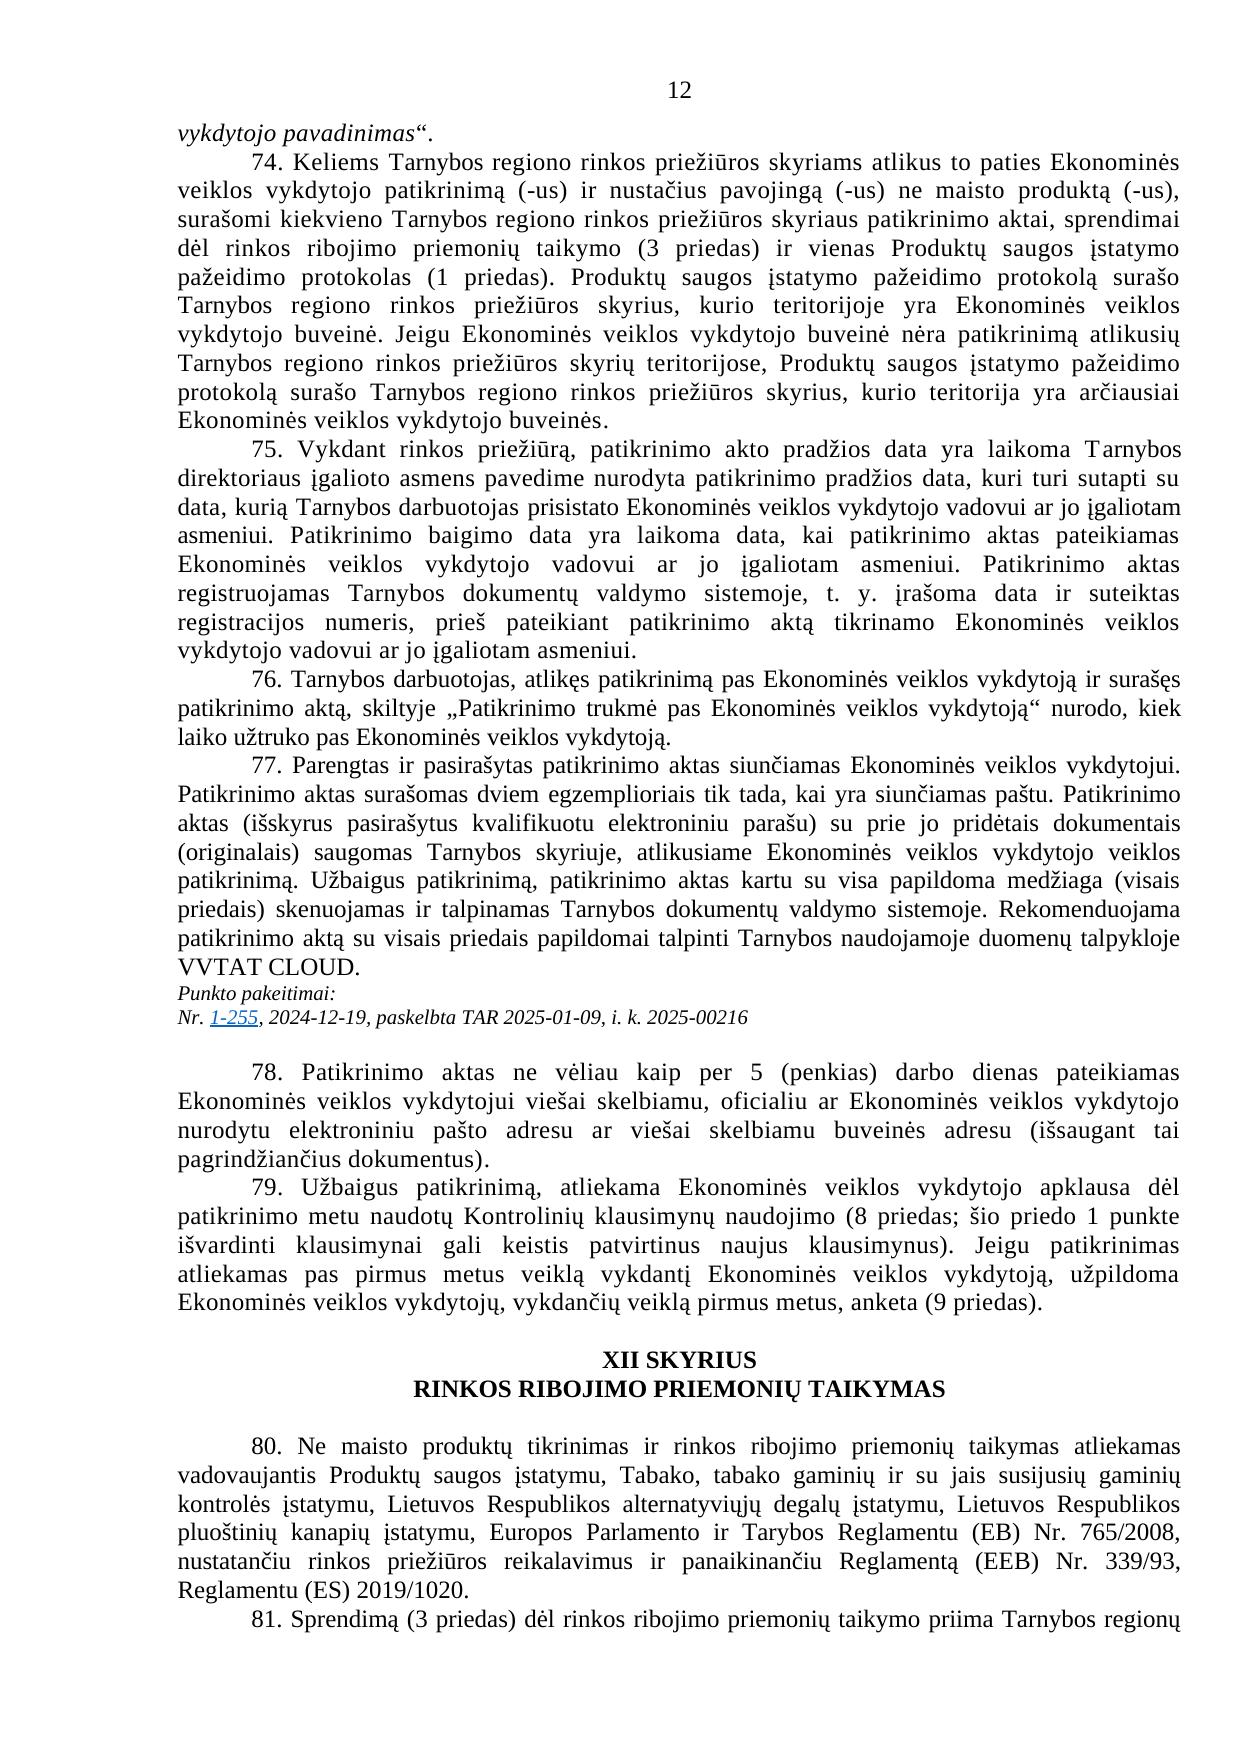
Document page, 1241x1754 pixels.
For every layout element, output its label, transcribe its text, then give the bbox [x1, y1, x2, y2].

text Nr. 1-255, 2024-12-19, paskelbta TAR 2025-01-09, i. k. 2025-00216 [177, 1005, 1181, 1029]
text 75. Vykdant rinkos priežiūrą, patikrinimo akto pradžios data yra laikoma Tarnybos direktoriaus įgalioto asmens pavedime nurodyta patikrinimo pradžios data, kuri turi sutapti su data, kurią Tarnybos darbuotojas prisistato Ekonominės veiklos vykdytojo vadovui ar jo įgaliotam asmeniui. Patikrinimo baigimo data yra laikoma data, kai patikrinimo aktas pateikiamas Ekonominės veiklos vykdytojo vadovui ar jo įgaliotam asmeniui. Patikrinimo aktas registruojamas Tarnybos dokumentų valdymo sistemoje, t. y. įrašoma data ir suteiktas registracijos numeris, prieš pateikiant patikrinimo aktą tikrinamo Ekonominės veiklos vykdytojo vadovui ar jo įgaliotam asmeniui. [177, 434, 1181, 664]
text 77. Parengtas ir pasirašytas patikrinimo aktas siunčiamas Ekonominės veiklos vykdytojui. Patikrinimo aktas surašomas dviem egzemplioriais tik tada, kai yra siunčiamas paštu. Patikrinimo aktas (išskyrus pasirašytus kvalifikuotu elektroniniu parašu) su prie jo pridėtais dokumentais (originalais) saugomas Tarnybos skyriuje, atlikusiame Ekonominės veiklos vykdytojo veiklos patikrinimą. Užbaigus patikrinimą, patikrinimo aktas kartu su visa papildoma medžiaga (visais priedais) skenuojamas ir talpinamas Tarnybos dokumentų valdymo sistemoje. Rekomenduojama patikrinimo aktą su visais priedais papildomai talpinti Tarnybos naudojamoje duomenų talpykloje VVTAT CLOUD. [177, 751, 1181, 981]
text vykdytojo pavadinimas“. [177, 118, 1181, 147]
text RINKOS RIBOJIMO PRIEMONIŲ TAIKYMAS [177, 1374, 1181, 1402]
text 79. Užbaigus patikrinimą, atliekama Ekonominės veiklos vykdytojo apklausa dėl patikrinimo metu naudotų Kontrolinių klausimynų naudojimo (8 priedas; šio priedo 1 punkte išvardinti klausimynai gali keistis patvirtinus naujus klausimynus). Jeigu patikrinimas atliekamas pas pirmus metus veiklą vykdantį Ekonominės veiklos vykdytoją, užpildoma Ekonominės veiklos vykdytojų, vykdančių veiklą pirmus metus, anketa (9 priedas). [177, 1172, 1181, 1316]
text 74. Keliems Tarnybos regiono rinkos priežiūros skyriams atlikus to paties Ekonominės veiklos vykdytojo patikrinimą (-us) ir nustačius pavojingą (-us) ne maisto produktą (-us), surašomi kiekvieno Tarnybos regiono rinkos priežiūros skyriaus patikrinimo aktai, sprendimai dėl rinkos ribojimo priemonių taikymo (3 priedas) ir vienas Produktų saugos įstatymo pažeidimo protokolas (1 priedas). Produktų saugos įstatymo pažeidimo protokolą surašo Tarnybos regiono rinkos priežiūros skyrius, kurio teritorijoje yra Ekonominės veiklos vykdytojo buveinė. Jeigu Ekonominės veiklos vykdytojo buveinė nėra patikrinimą atlikusių Tarnybos regiono rinkos priežiūros skyrių teritorijose, Produktų saugos įstatymo pažeidimo protokolą surašo Tarnybos regiono rinkos priežiūros skyrius, kurio teritorija yra arčiausiai Ekonominės veiklos vykdytojo buveinės. [177, 147, 1181, 434]
text 78. Patikrinimo aktas ne vėliau kaip per 5 (penkias) darbo dienas pateikiamas Ekonominės veiklos vykdytojui viešai skelbiamu, oficialiu ar Ekonominės veiklos vykdytojo nurodytu elektroniniu pašto adresu ar viešai skelbiamu buveinės adresu (išsaugant tai pagrindžiančius dokumentus). [177, 1057, 1181, 1172]
text 80. Ne maisto produktų tikrinimas ir rinkos ribojimo priemonių taikymas atliekamas vadovaujantis Produktų saugos įstatymu, Tabako, tabako gaminių ir su jais susijusių gaminių kontrolės įstatymu, Lietuvos Respublikos alternatyviųjų degalų įstatymu, Lietuvos Respublikos pluoštinių kanapių įstatymu, Europos Parlamento ir Tarybos Reglamentu (EB) Nr. 765/2008, nustatančiu rinkos priežiūros reikalavimus ir panaikinančiu Reglamentą (EEB) Nr. 339/93, Reglamentu (ES) 2019/1020. [177, 1431, 1181, 1604]
text 76. Tarnybos darbuotojas, atlikęs patikrinimą pas Ekonominės veiklos vykdytoją ir surašęs patikrinimo aktą, skiltyje „Patikrinimo trukmė pas Ekonominės veiklos vykdytoją“ nurodo, kiek laiko užtruko pas Ekonominės veiklos vykdytoją. [177, 664, 1181, 751]
text 81. Sprendimą (3 priedas) dėl rinkos ribojimo priemonių taikymo priima Tarnybos regionų [177, 1604, 1181, 1632]
text Punkto pakeitimai: [177, 981, 1181, 1005]
text XII SKYRIUS [177, 1345, 1181, 1374]
